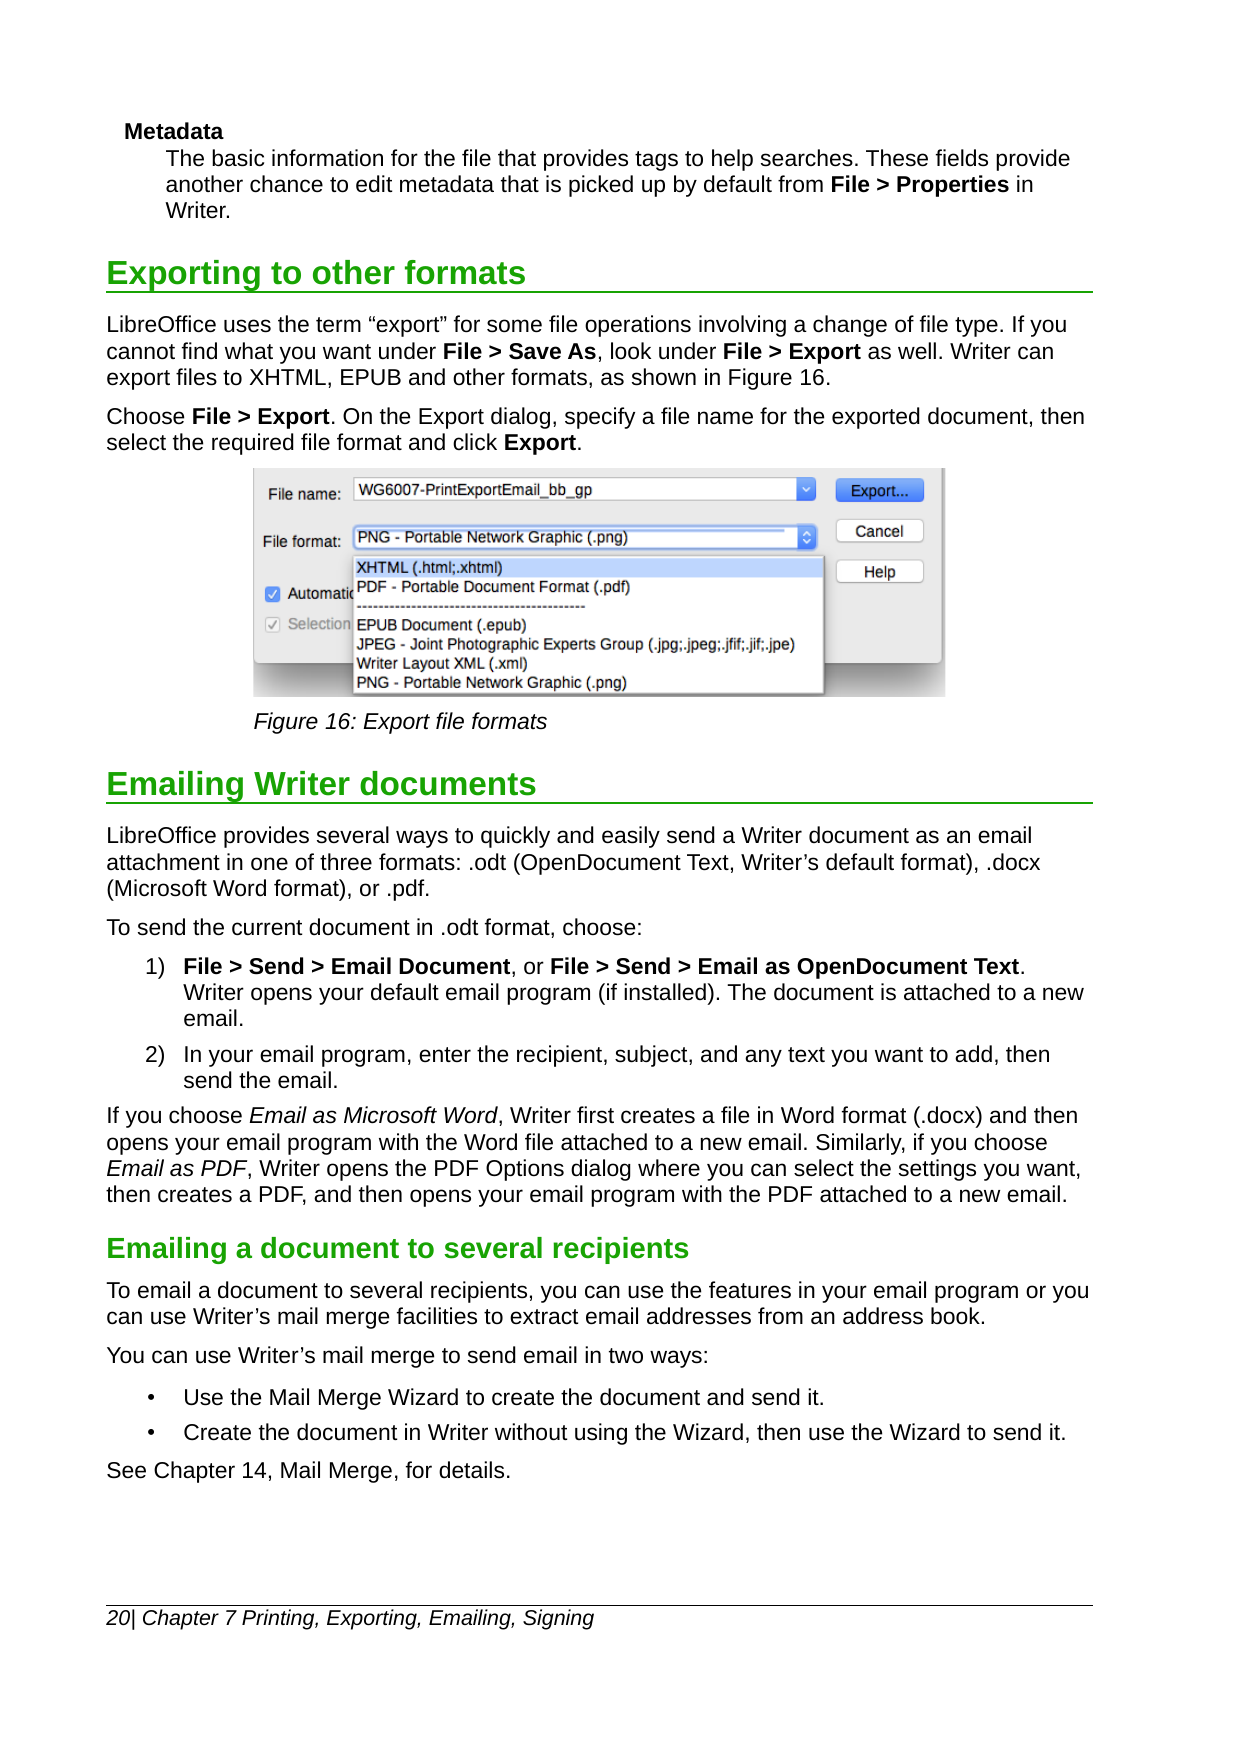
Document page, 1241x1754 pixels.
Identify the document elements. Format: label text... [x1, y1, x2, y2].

text Metadata [124, 118, 1093, 144]
subtitle Exporting to other formats [106, 253, 1093, 291]
text If you choose Email as Microsoft Word, Writer first creates a file in Word format (.docx) and then opens your email program with the Word file attached to a new email. Similarly, if you choose Email as PDF, Writer opens the PDF Options dialog where you can select the settings you want, then creates a PDF, and then opens your email program with the PDF attached to a new email. [106, 1102, 1093, 1208]
text To email a document to several recipients, you can use the features in your email program or you can use Writer’s mail merge facilities to extract email addresses from an address book. [106, 1277, 1093, 1329]
list File > Send > Email Document, or File > Send > Email as OpenDocument Text. Writer opens your default email program (if installed). The document is attached to a new email. [165, 953, 1093, 1032]
text See Chapter 14, Mail Merge, for details. [106, 1457, 1093, 1483]
list Use the Mail Merge Wizard to create the document and send it. [144, 1381, 1093, 1410]
text LibreOffice uses the term “export” for some file operations involving a change of file type. If you cannot find what you want under File > Save As, look under File > Export as well. Writer can export files to XHTML, EPUB and other formats, as shown in Figure 16. [106, 311, 1093, 390]
list To send the current document in .odt format, choose: [106, 914, 1093, 940]
subtitle Emailing a document to several recipients [106, 1231, 1093, 1265]
text LibreOffice provides several ways to quickly and easily send a Writer document as an email attachment in one of three formats: .odt (OpenDocument Text, Writer’s default format), .docx (Microsoft Word format), or .pdf. [106, 822, 1093, 901]
text Figure 16: Export file formats [253, 708, 946, 734]
list In your email program, enter the recipient, subject, and any text you want to add, then send the email. [165, 1041, 1093, 1093]
picture [253, 468, 946, 697]
list Create the document in Writer without using the Wizard, then use the Wizard to send it. [144, 1416, 1093, 1448]
list You can use Writer’s mail merge to send email in two ways: [106, 1342, 1093, 1368]
text Choose File > Export. On the Export dialog, specify a file name for the exported document, then select the required file format and click Export. [106, 403, 1093, 456]
text The basic information for the file that provides tags to help searches. These fields provide another chance to edit metadata that is picked up by default from File > Properties in Writer. [165, 144, 1093, 223]
subtitle Emailing Writer documents [106, 764, 1093, 802]
